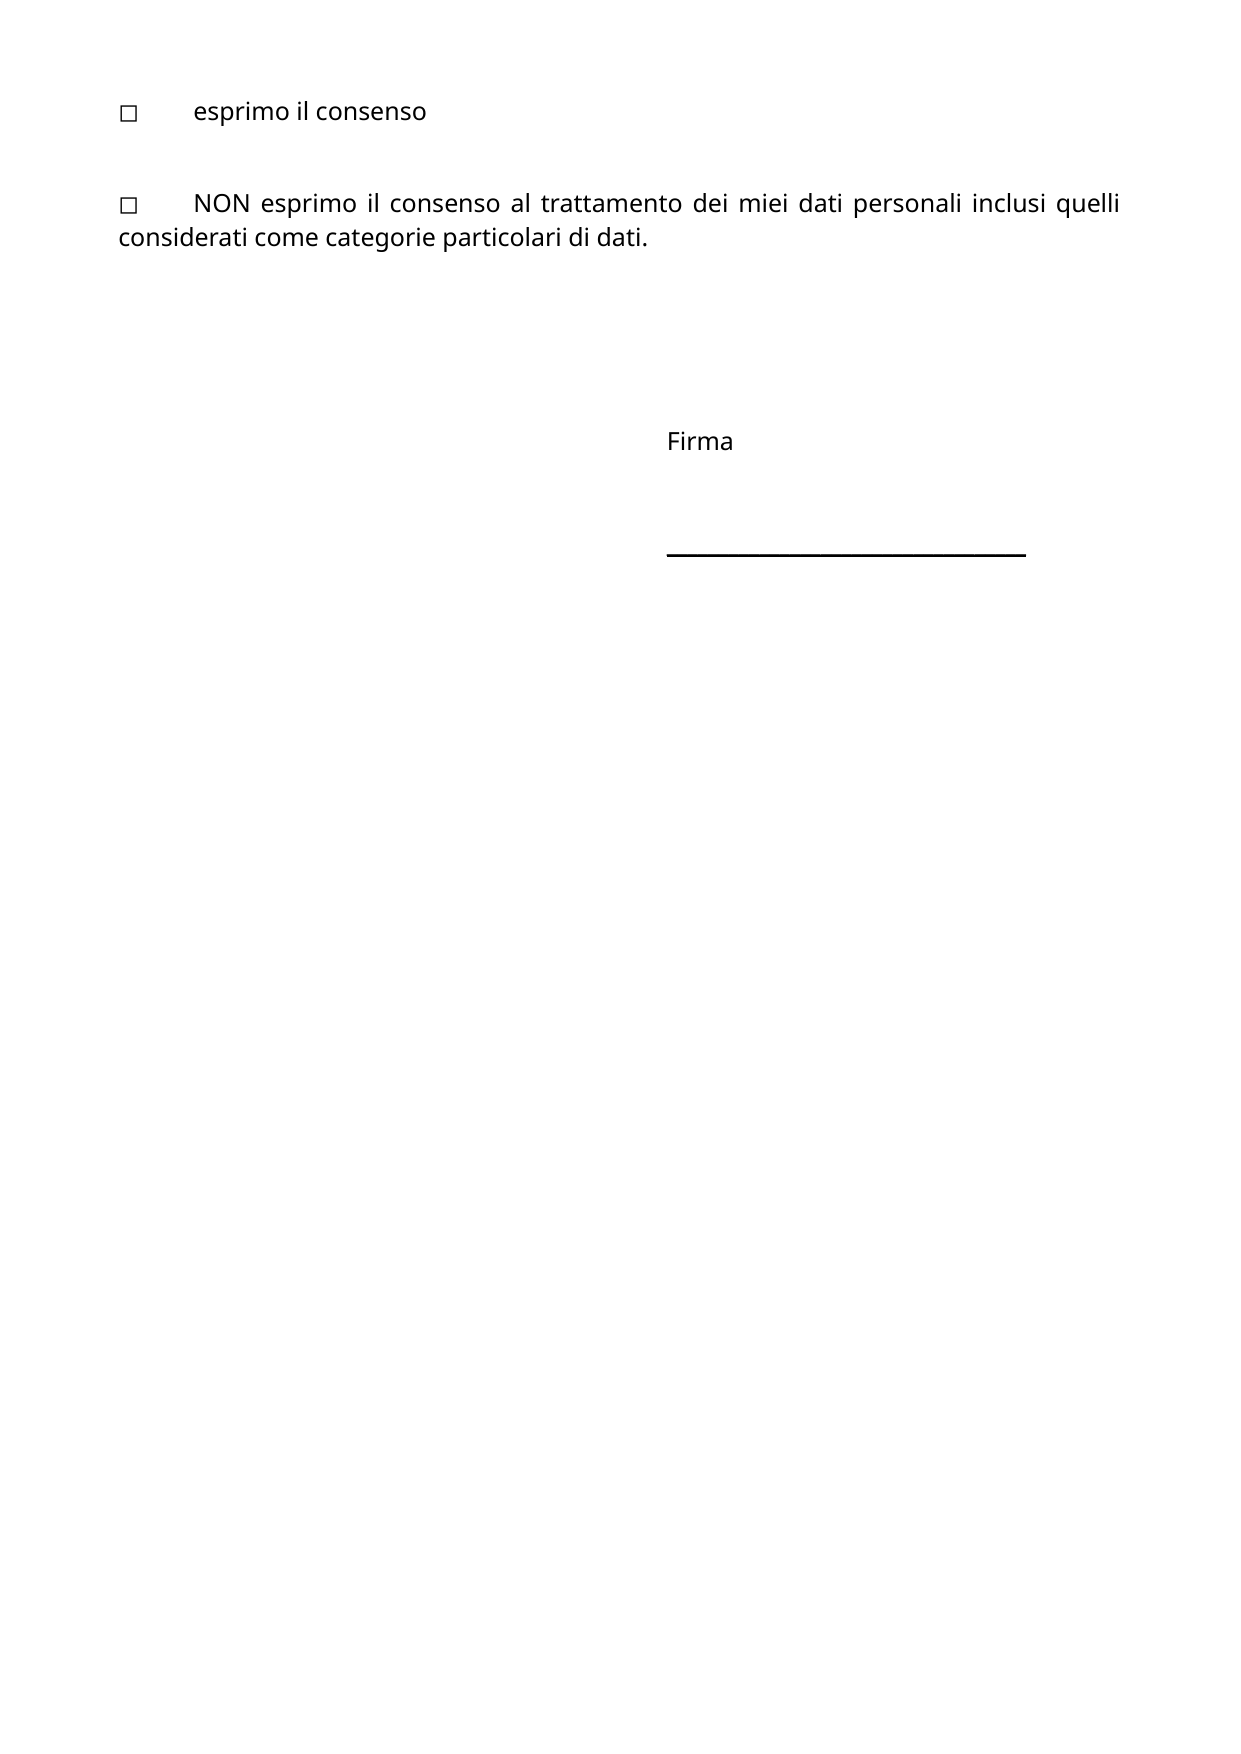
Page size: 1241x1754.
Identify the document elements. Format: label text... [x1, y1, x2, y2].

text ◻ esprimo il consenso [118, 94, 1122, 128]
text ◻ NON esprimo il consenso al trattamento dei miei dati personali inclusi quelli considerati come categorie particolari di dati. [118, 185, 1122, 253]
text Firma [118, 424, 1122, 458]
text ___________________________________ [118, 526, 1122, 560]
